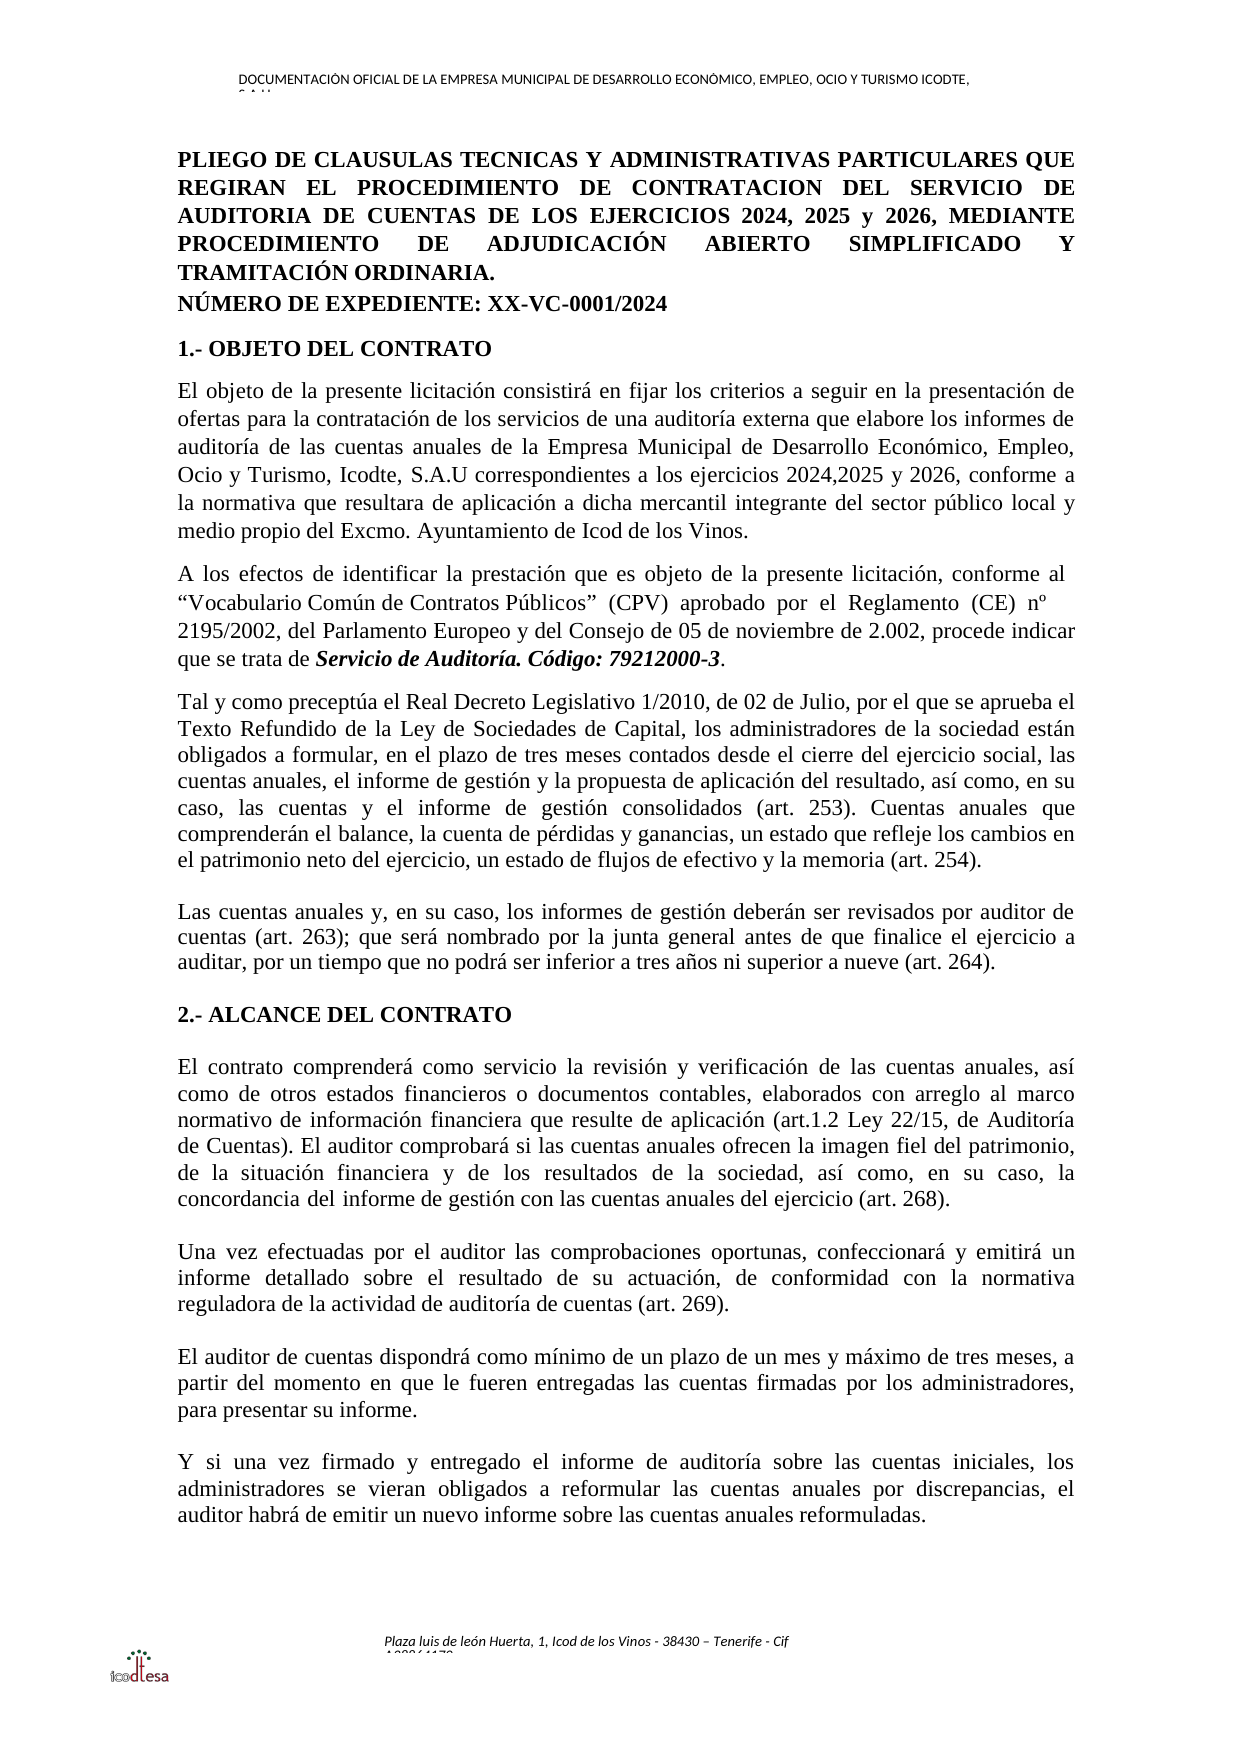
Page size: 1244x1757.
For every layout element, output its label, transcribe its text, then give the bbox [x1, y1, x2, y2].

text “Vocabulario Común de Contratos Públicos” (CPV) aprobado por el Reglamento (CE) nº [177, 589, 1049, 615]
text Las cuentas anuales y, en su caso, los informes de gestión deberán ser revisados por auditor de cuentas (art. 263); que será nombrado por la junta general antes de que finalice el ejercicio a auditar, por un tiempo que no podrá ser inferior a tres años ni superior a nueve (art. 264). [177, 899, 1075, 974]
text 1.- OBJETO DEL CONTRATO [177, 335, 497, 361]
text 2195/2002, del Parlamento Europeo y del Consejo de 05 de noviembre de 2.002, procede indicar que se trata de Servicio de Auditoría. Código: 79212000-3. [177, 617, 1075, 672]
text Y si una vez firmado y entregado el informe de auditoría sobre las cuentas iniciales, los administradores se vieran obligados a reformular las cuentas anuales por discrepancias, el auditor habrá de emitir un nuevo informe sobre las cuentas anuales reformuladas. [177, 1448, 1075, 1527]
text Tal y como preceptúa el Real Decreto Legislativo 1/2010, de 02 de Julio, por el que se aprueba el Texto Refundido de la Ley de Sociedades de Capital, los administradores de la sociedad están obligados a formular, en el plazo de tres meses contados desde el cierre del ejercicio social, las cuentas anuales, el informe de gestión y la propuesta de aplicación del resultado, así como, en su caso, las cuentas y el informe de gestión consolidados (art. 253). Cuentas anuales que comprenderán el balance, la cuenta de pérdidas y ganancias, un estado que refleje los cambios en el patrimonio neto del ejercicio, un estado de flujos de efectivo y la memoria (art. 254). [177, 688, 1075, 873]
text El auditor de cuentas dispondrá como mínimo de un plazo de un mes y máximo de tres meses, a partir del momento en que le fueren entregadas las cuentas firmadas por los administradores, para presentar su informe. [177, 1343, 1074, 1422]
text El objeto de la presente licitación consistirá en fijar los criterios a seguir en la presentación de ofertas para la contratación de los servicios de una auditoría externa que elabore los informes de auditoría de las cuentas anuales de la Empresa Municipal de Desarrollo Económico, Empleo, Ocio y Turismo, Icodte, S.A.U correspondientes a los ejercicios 2024,2025 y 2026, conforme a la normativa que resultara de aplicación a dicha mercantil integrante del sector público local y medio propio del Excmo. Ayuntamiento de Icod de los Vinos. [177, 377, 1075, 544]
text 2.- ALCANCE DEL CONTRATO [177, 1002, 517, 1028]
text NÚMERO DE EXPEDIENTE: XX-VC-0001/2024 [177, 290, 673, 316]
text A los efectos de identificar la prestación que es objeto de la presente licitación, conforme al [177, 560, 1067, 587]
text PLIEGO DE CLAUSULAS TECNICAS Y ADMINISTRATIVAS PARTICULARES QUE REGIRAN EL PROCEDIMIENTO DE CONTRATACION DEL SERVICIO DE AUDITORIA DE CUENTAS DE LOS EJERCICIOS 2024, 2025 y 2026, MEDIANTE PROCEDIMIENTO DE ADJUDICACIÓN ABIERTO SIMPLIFICADO Y TRAMITACIÓN ORDINARIA. [177, 146, 1075, 285]
text El contrato comprenderá como servicio la revisión y verificación de las cuentas anuales, así como de otros estados financieros o documentos contables, elaborados con arreglo al marco normativo de información financiera que resulte de aplicación (art.1.2 Ley 22/15, de Auditoría de Cuentas). El auditor comprobará si las cuentas anuales ofrecen la imagen fiel del patrimonio, de la situación financiera y de los resultados de la sociedad, así como, en su caso, la concordancia del informe de gestión con las cuentas anuales del ejercicio (art. 268). [177, 1053, 1075, 1211]
text Una vez efectuadas por el auditor las comprobaciones oportunas, confeccionará y emitirá un informe detallado sobre el resultado de su actuación, de conformidad con la normativa reguladora de la actividad de auditoría de cuentas (art. 269). [177, 1238, 1075, 1317]
